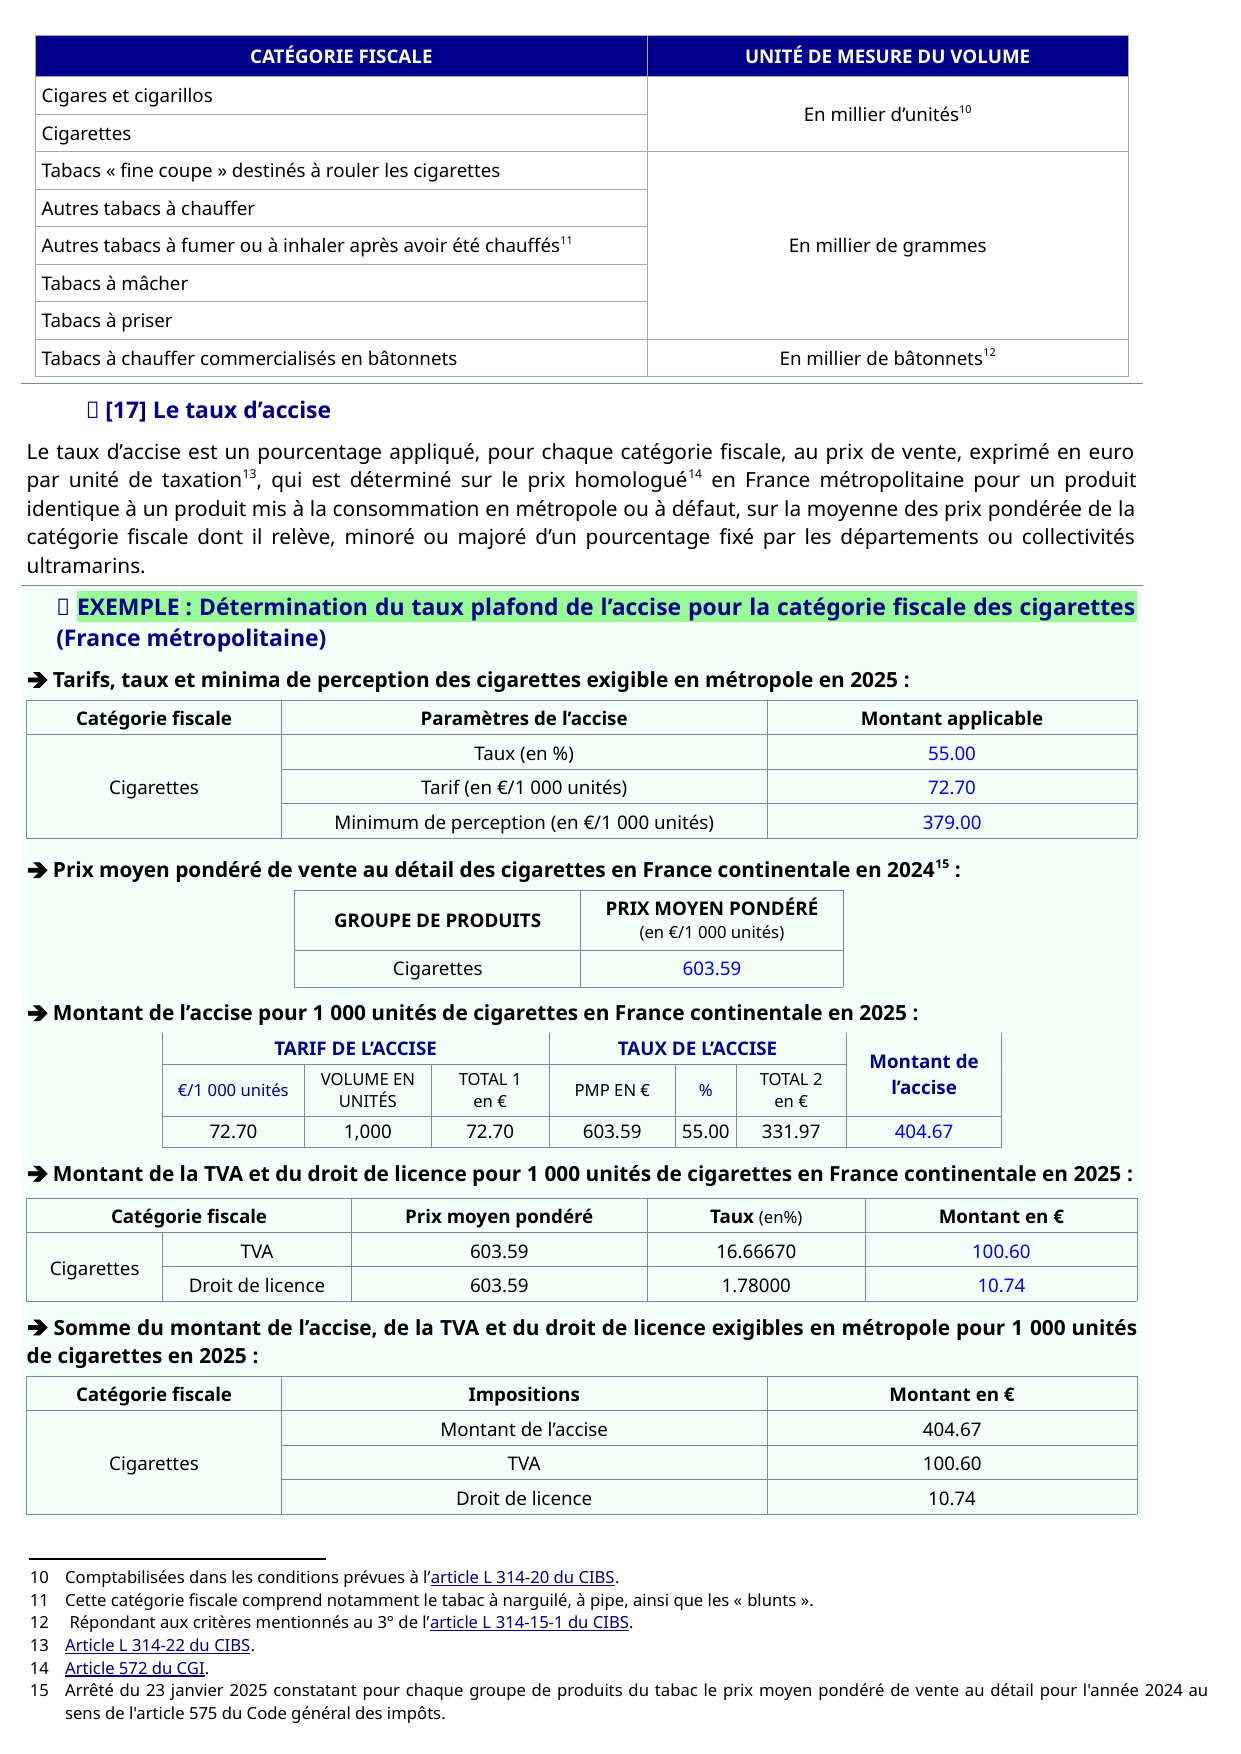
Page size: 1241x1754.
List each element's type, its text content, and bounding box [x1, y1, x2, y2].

table_header [1143, 30, 1219, 1519]
table_cell En millier de grammes [648, 152, 1128, 339]
table_cell 404,67 [768, 1411, 1137, 1444]
table_cell Cigarettes [36, 115, 647, 151]
table_header UNITÉ DE MESURE DU VOLUME [648, 36, 1128, 76]
table_cell TOTAL 2 en € [737, 1065, 846, 1116]
table_cell  [17] Le taux d’accise Le taux d’accise est un pourcentage appliqué, pour chaque catégorie fiscale, au prix de vente, exprimé en euro par unité de taxation, qui est déterminé sur le prix homologué en France métropolitaine pour un produit identique à un produit mis à la consommation en métropole ou à défaut, sur la moyenne des prix pondérée de la catégorie fiscale dont il relève, minoré ou majoré d’un pourcentage fixé par les départements ou collectivités ultramarins. [21, 384, 1143, 585]
table_cell VOLUME EN UNITÉS [305, 1065, 431, 1116]
table_cell Tabacs à mâcher [36, 265, 647, 301]
table_header TAUX DE L’ACCISE [550, 1033, 846, 1064]
table_cell 603,59 [352, 1267, 647, 1301]
table_cell 100,60 [768, 1446, 1137, 1479]
table_cell En millier d’unités [648, 77, 1128, 151]
table_cell Autres tabacs à fumer ou à inhaler après avoir été chauffés [36, 227, 647, 264]
table_header CATÉGORIE FISCALE [36, 36, 647, 76]
table_cell Montant de l’accise [282, 1411, 767, 1444]
table_cell 603,59 [352, 1233, 647, 1266]
table_cell 100,60 [866, 1233, 1137, 1266]
table_cell Tabacs « fine coupe » destinés à rouler les cigarettes [36, 152, 647, 189]
table_cell Tarif (en €/1 000 unités) [282, 770, 767, 803]
table_header Montant en € [866, 1199, 1137, 1232]
table_header Catégorie fiscale [27, 1377, 281, 1410]
table_cell 72,70 [163, 1117, 304, 1147]
table_cell Cigarettes [27, 1233, 162, 1301]
table_cell TVA [163, 1233, 351, 1266]
table_cell 72,70 [768, 770, 1137, 803]
table_cell % [676, 1065, 736, 1116]
table_cell TOTAL 1 en € [432, 1065, 549, 1116]
table_header Montant de l’accise [847, 1033, 1001, 1116]
table_header Montant en € [768, 1377, 1137, 1410]
table_header Impositions [282, 1377, 767, 1410]
table_cell 55,00 [676, 1117, 736, 1147]
table_header Prix moyen pondéré [352, 1199, 647, 1232]
table_cell Cigarettes [27, 1411, 281, 1513]
table_cell 603,59 [550, 1117, 675, 1147]
table_header Catégorie fiscale [27, 701, 281, 734]
table_cell Taux (en %) [282, 735, 767, 768]
table_cell 1 000 [305, 1117, 431, 1147]
table_header Montant applicable [768, 701, 1137, 734]
table_header TARIF DE L’ACCISE [163, 1033, 549, 1064]
table_cell Autres tabacs à chauffer [36, 190, 647, 226]
table_cell En millier de bâtonnets [648, 340, 1128, 376]
table_cell 72,70 [432, 1117, 549, 1147]
table_cell Tabacs à priser [36, 302, 647, 339]
table_header Taux (en%) [648, 1199, 865, 1232]
table_cell 1,78000 [648, 1267, 865, 1301]
table_cell Tabacs à chauffer commercialisés en bâtonnets [36, 340, 647, 376]
table_cell PMP EN € [550, 1065, 675, 1116]
table_cell 404,67 [847, 1117, 1001, 1147]
table_header [21, 30, 1143, 382]
table_cell Droit de licence [163, 1267, 351, 1301]
table_cell Cigarettes [27, 735, 281, 837]
table_cell TVA [282, 1446, 767, 1479]
table_header PRIX MOYEN PONDÉRÉ (en €/1 000 unités) [581, 891, 843, 949]
table_cell €/1 000 unités [163, 1065, 304, 1116]
table_cell Droit de licence [282, 1480, 767, 1513]
table_cell 10,74 [768, 1480, 1137, 1513]
table_cell 10,74 [866, 1267, 1137, 1301]
table_cell Minimum de perception (en €/1 000 unités) [282, 804, 767, 837]
table_cell 331,97 [737, 1117, 846, 1147]
table_cell 603,59 [581, 951, 843, 987]
table_cell 379,00 [768, 804, 1137, 837]
table_cell Cigares et cigarillos [36, 77, 647, 114]
table_cell 16,66670 [648, 1233, 865, 1266]
table_cell 55,00 [768, 735, 1137, 768]
table_header Catégorie fiscale [27, 1199, 351, 1232]
table_header Paramètres de l’accise [282, 701, 767, 734]
table_header GROUPE DE PRODUITS [295, 891, 580, 949]
table_cell  EXEMPLE : Détermination du taux plafond de l’accise pour la catégorie fiscale des cigarettes (France métropolitaine)  Tarifs, taux et minima de perception des cigarettes exigible en métropole en 2025 :  Prix moyen pondéré de vente au détail des cigarettes en France continentale en 2024 :  Montant de l’accise pour 1 000 unités de cigarettes en France continentale en 2025 :  Montant de la TVA et du droit de licence pour 1 000 unités de cigarettes en France continentale en 2025 :  Somme du montant de l’accise, de la TVA et du droit de licence exigibles en métropole pour 1 000 unités de cigarettes en 2025 : [21, 586, 1143, 1519]
table_cell Cigarettes [295, 951, 580, 987]
